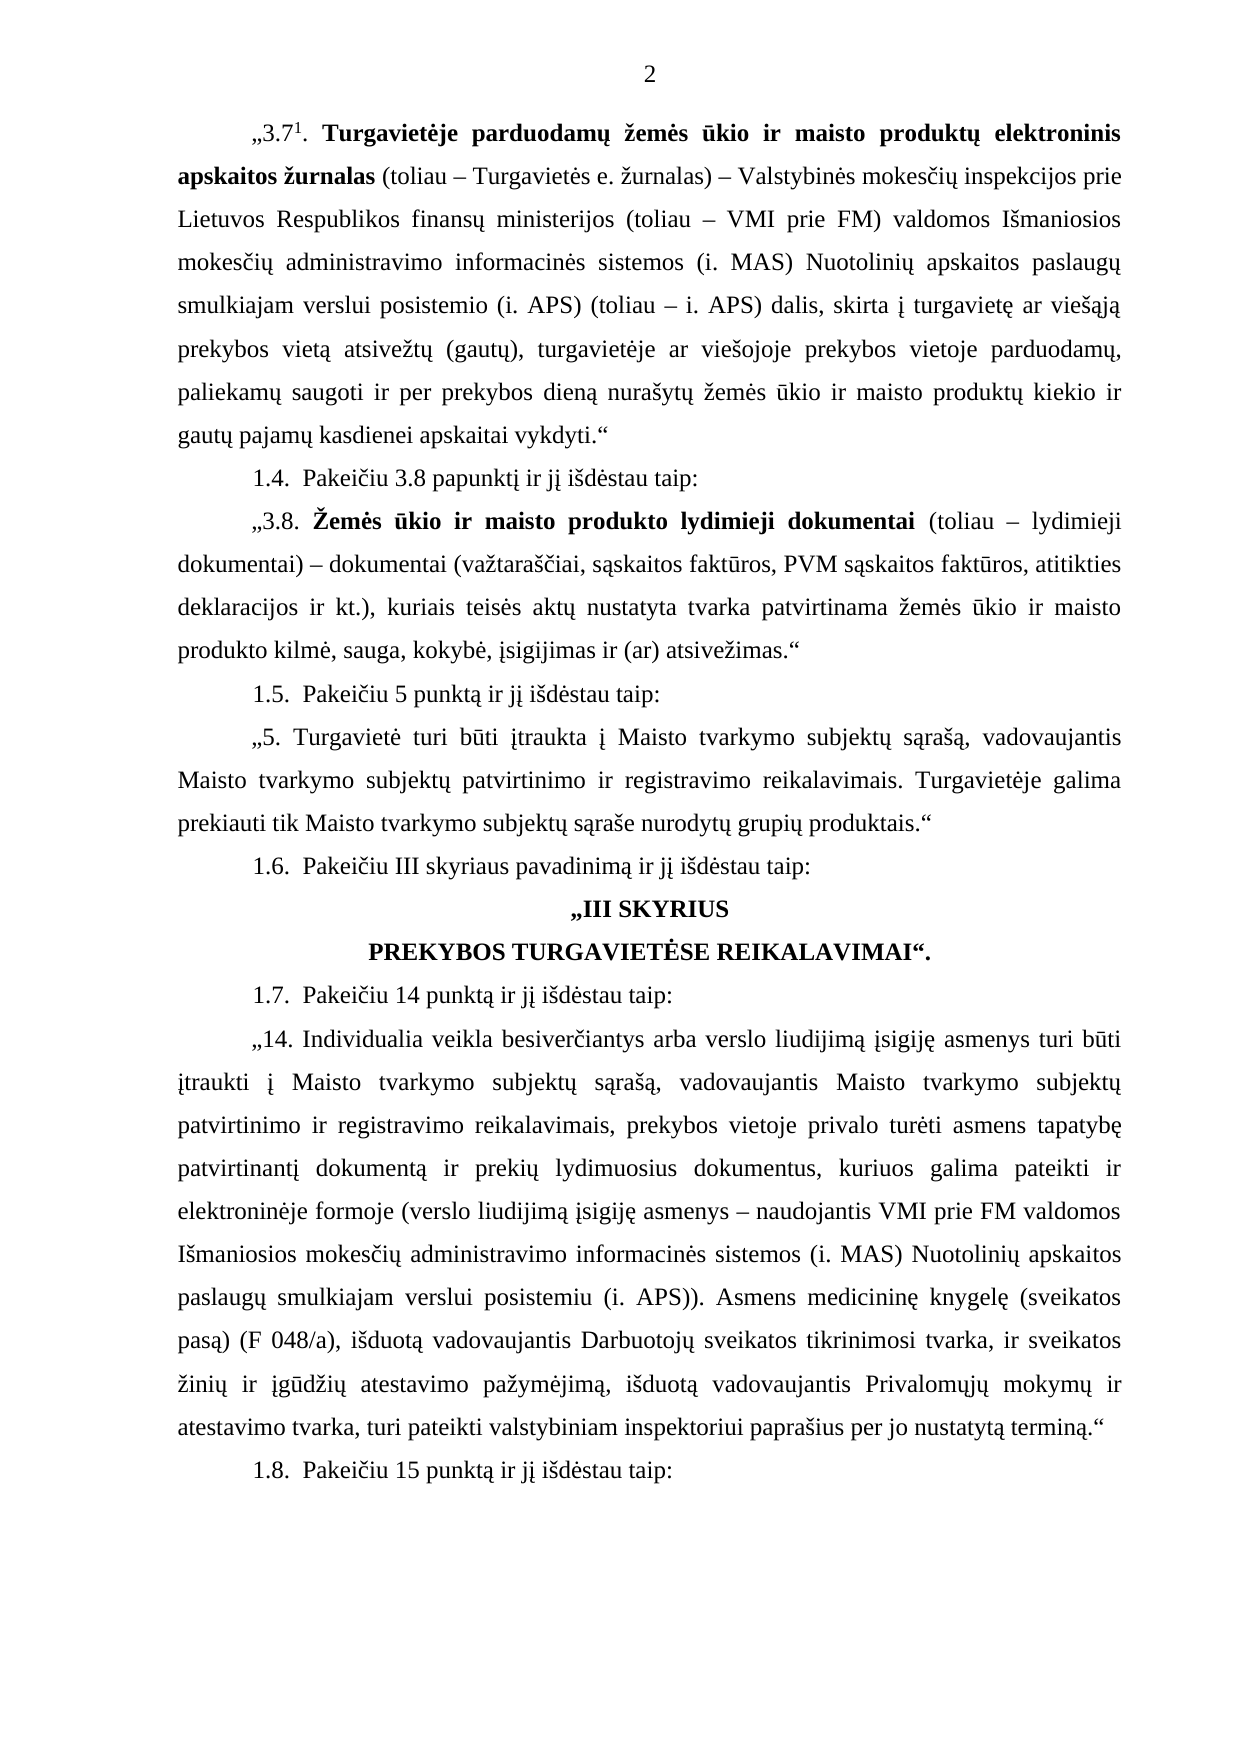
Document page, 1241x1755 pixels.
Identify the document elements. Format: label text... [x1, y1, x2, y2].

text „3.71. Turgavietėje parduodamų žemės ūkio ir maisto produktų elektroninis apskaitos žurnalas (toliau – Turgavietės e. žurnalas) – Valstybinės mokesčių inspekcijos prie Lietuvos Respublikos finansų ministerijos (toliau – VMI prie FM) valdomos Išmaniosios mokesčių administravimo informacinės sistemos (i. MAS) Nuotolinių apskaitos paslaugų smulkiajam verslui posistemio (i. APS) (toliau – i. APS) dalis, skirta į turgavietę ar viešąją prekybos vietą atsivežtų (gautų), turgavietėje ar viešojoje prekybos vietoje parduodamų, paliekamų saugoti ir per prekybos dieną nurašytų žemės ūkio ir maisto produktų kiekio ir gautų pajamų kasdienei apskaitai vykdyti.“ [177, 118, 1122, 449]
text „14. Individualia veikla besiverčiantys arba verslo liudijimą įsigiję asmenys turi būti įtraukti į Maisto tvarkymo subjektų sąrašą, vadovaujantis Maisto tvarkymo subjektų patvirtinimo ir registravimo reikalavimais, prekybos vietoje privalo turėti asmens tapatybę patvirtinantį dokumentą ir prekių lydimuosius dokumentus, kuriuos galima pateikti ir elektroninėje formoje (verslo liudijimą įsigiję asmenys – naudojantis VMI prie FM valdomos Išmaniosios mokesčių administravimo informacinės sistemos (i. MAS) Nuotolinių apskaitos paslaugų smulkiajam verslui posistemiu (i. APS)). Asmens medicininę knygelę (sveikatos pasą) (F 048/a), išduotą vadovaujantis Darbuotojų sveikatos tikrinimosi tvarka, ir sveikatos žinių ir įgūdžių atestavimo pažymėjimą, išduotą vadovaujantis Privalomųjų mokymų ir atestavimo tvarka, turi pateikti valstybiniam inspektoriui paprašius per jo nustatytą terminą.“ [177, 1024, 1122, 1441]
text „5. Turgavietė turi būti įtraukta į Maisto tvarkymo subjektų sąrašą, vadovaujantis Maisto tvarkymo subjektų patvirtinimo ir registravimo reikalavimais. Turgavietėje galima prekiauti tik Maisto tvarkymo subjektų sąraše nurodytų grupių produktais.“ [177, 722, 1122, 837]
text PREKYBOS TURGAVIETĖSE REIKALAVIMAI“. [177, 937, 1122, 966]
text 1.8. Pakeičiu 15 punktą ir jį išdėstau taip: [252, 1455, 1122, 1484]
text 1.5. Pakeičiu 5 punktą ir jį išdėstau taip: [252, 679, 1122, 707]
text 1.7. Pakeičiu 14 punktą ir jį išdėstau taip: [252, 981, 1122, 1009]
text 1.4. Pakeičiu 3.8 papunktį ir jį išdėstau taip: [252, 463, 1122, 492]
text „3.8. Žemės ūkio ir maisto produkto lydimieji dokumentai (toliau – lydimieji dokumentai) – dokumentai (važtaraščiai, sąskaitos faktūros, PVM sąskaitos faktūros, atitikties deklaracijos ir kt.), kuriais teisės aktų nustatyta tvarka patvirtinama žemės ūkio ir maisto produkto kilmė, sauga, kokybė, įsigijimas ir (ar) atsivežimas.“ [177, 506, 1122, 664]
text „III SKYRIUS [177, 894, 1122, 923]
text 1.6. Pakeičiu III skyriaus pavadinimą ir jį išdėstau taip: [252, 851, 1122, 880]
